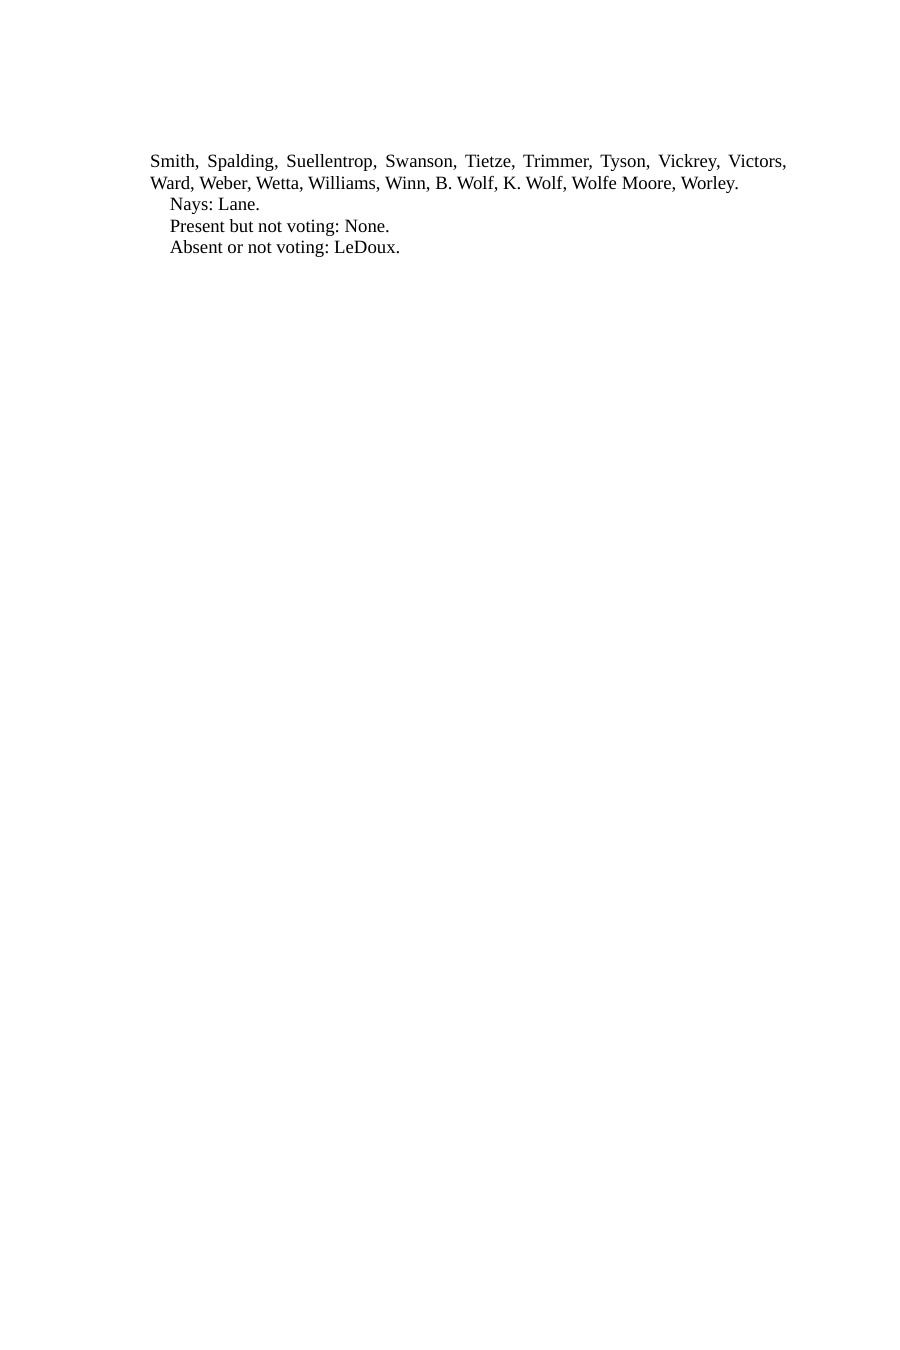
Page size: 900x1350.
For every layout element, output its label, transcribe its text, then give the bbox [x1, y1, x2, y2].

text Present but not voting: None. [150, 215, 787, 236]
text Nays: Lane. [150, 193, 787, 215]
text Absent or not voting: LeDoux. [150, 236, 787, 258]
text Smith, Spalding, Suellentrop, Swanson, Tietze, Trimmer, Tyson, Vickrey, Victors, Ward, Weber, Wetta, Williams, Winn, B. Wolf, K. Wolf, Wolfe Moore, Worley. [150, 150, 787, 193]
